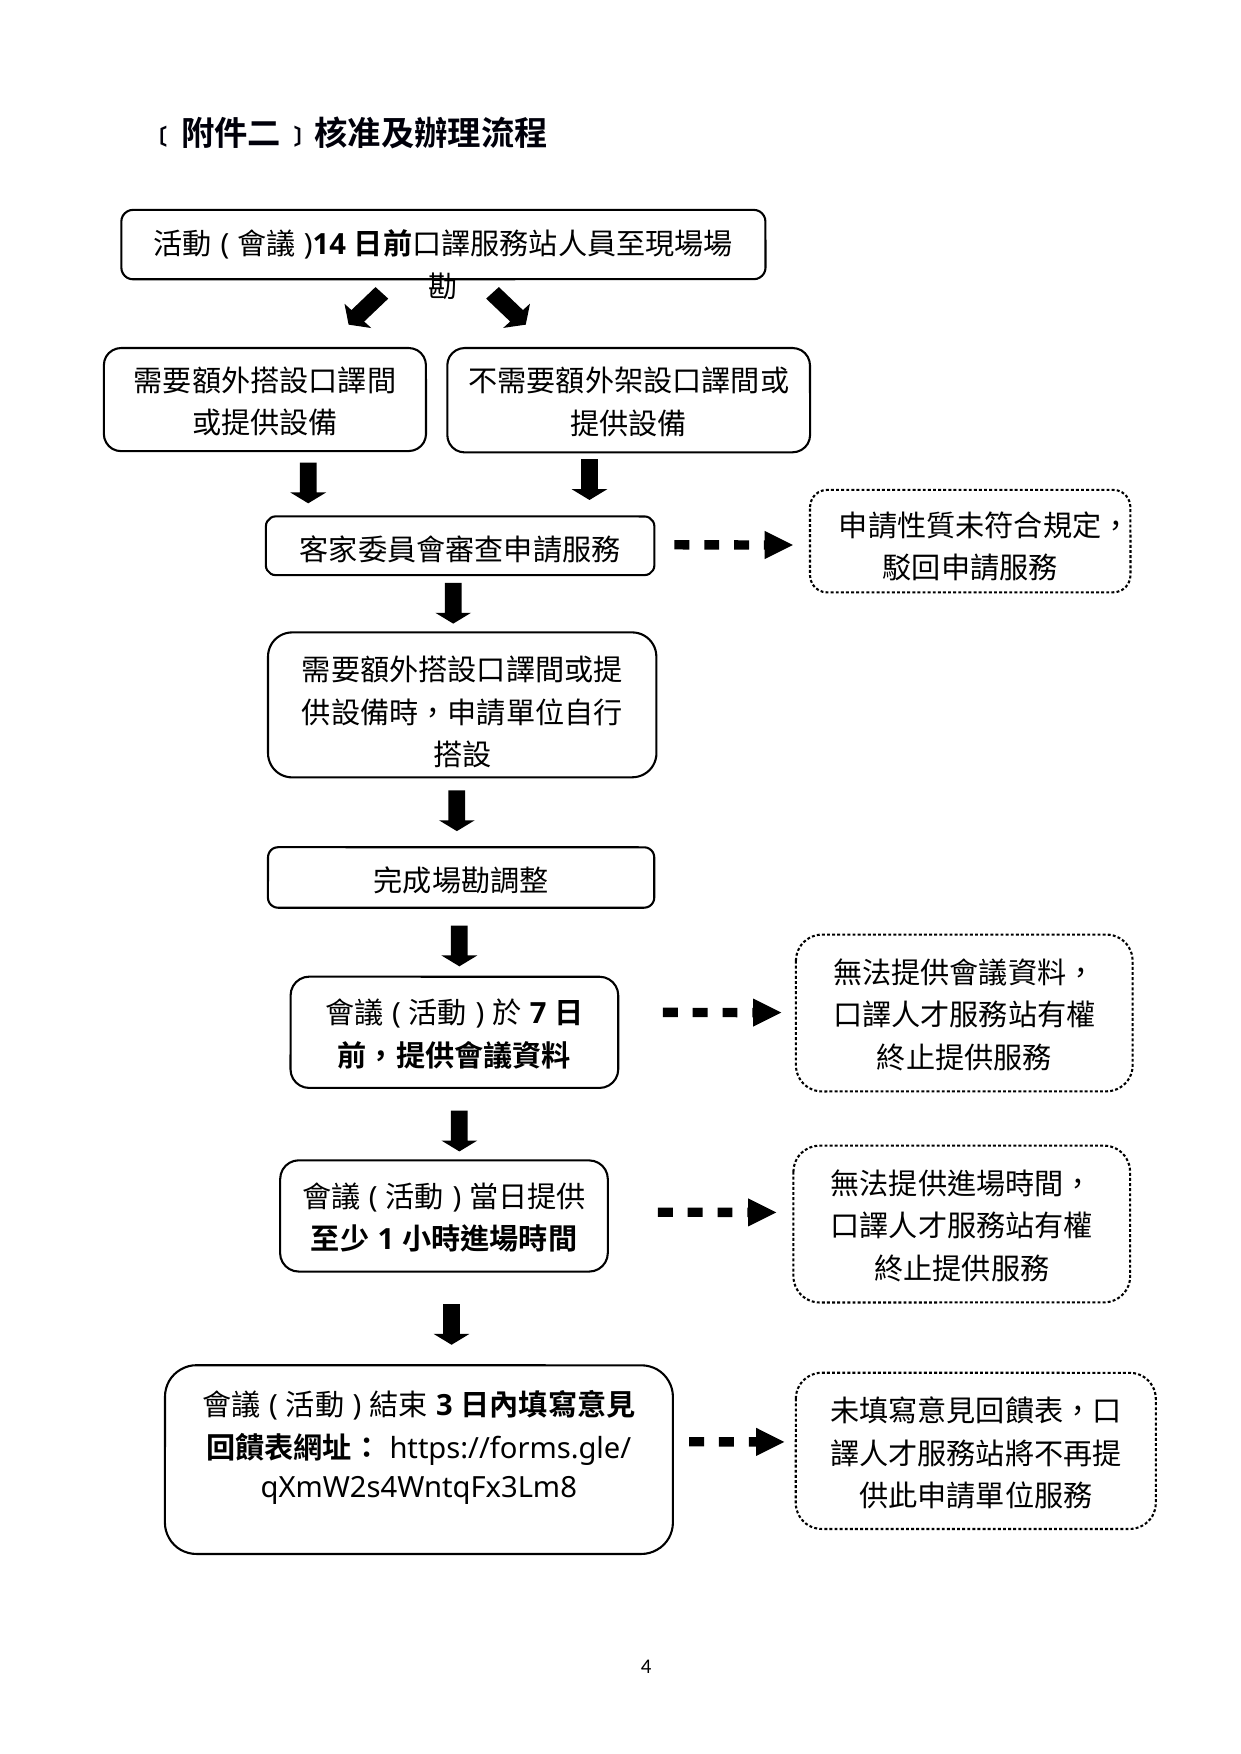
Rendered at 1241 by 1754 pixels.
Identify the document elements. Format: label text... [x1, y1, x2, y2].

text ﹝附件二﹞核准及辦理流程 [148, 103, 1144, 156]
